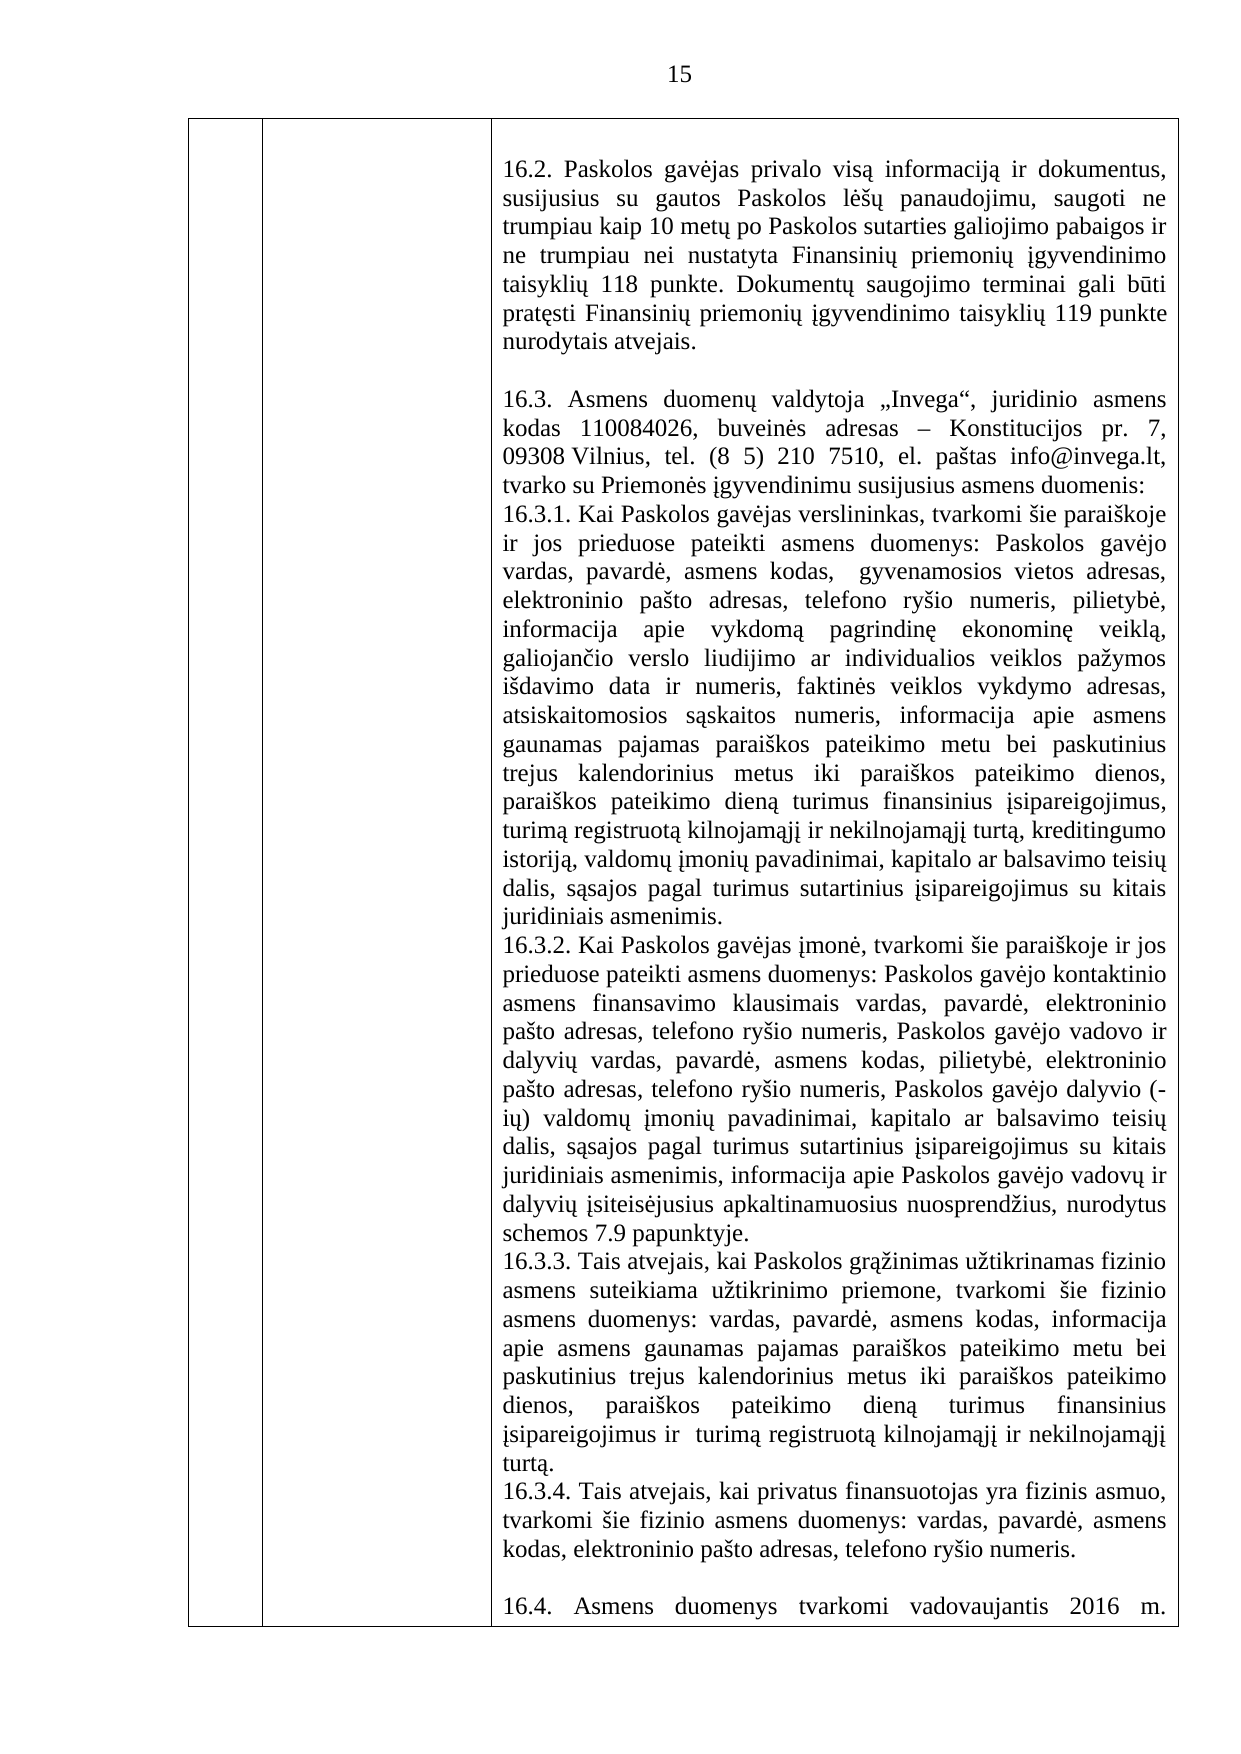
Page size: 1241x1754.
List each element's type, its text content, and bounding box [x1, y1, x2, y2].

table_cell 16.2. Paskolos gavėjas privalo visą informaciją ir dokumentus, susijusius su gautos Paskolos lėšų panaudojimu, saugoti ne trumpiau kaip 10 metų po Paskolos sutarties galiojimo pabaigos ir ne trumpiau nei nustatyta Finansinių priemonių įgyvendinimo taisyklių 118 punkte. Dokumentų saugojimo terminai gali būti pratęsti Finansinių priemonių įgyvendinimo taisyklių 119 punkte nurodytais atvejais. 16.3. Asmens duomenų valdytoja „Invega“, juridinio asmens kodas 110084026, buveinės adresas – Konstitucijos pr. 7, 09308 Vilnius, tel. (8 5) 210 7510, el. paštas info@invega.lt, tvarko su Priemonės įgyvendinimu susijusius asmens duomenis: 16.3.1. Kai Paskolos gavėjas verslininkas, tvarkomi šie paraiškoje ir jos prieduose pateikti asmens duomenys: Paskolos gavėjo vardas, pavardė, asmens kodas, gyvenamosios vietos adresas, elektroninio pašto adresas, telefono ryšio numeris, pilietybė, informacija apie vykdomą pagrindinę ekonominę veiklą, galiojančio verslo liudijimo ar individualios veiklos pažymos išdavimo data ir numeris, faktinės veiklos vykdymo adresas, atsiskaitomosios sąskaitos numeris, informacija apie asmens gaunamas pajamas paraiškos pateikimo metu bei paskutinius trejus kalendorinius metus iki paraiškos pateikimo dienos, paraiškos pateikimo dieną turimus finansinius įsipareigojimus, turimą registruotą kilnojamąjį ir nekilnojamąjį turtą, kreditingumo istoriją, valdomų įmonių pavadinimai, kapitalo ar balsavimo teisių dalis, sąsajos pagal turimus sutartinius įsipareigojimus su kitais juridiniais asmenimis. 16.3.2. Kai Paskolos gavėjas įmonė, tvarkomi šie paraiškoje ir jos prieduose pateikti asmens duomenys: Paskolos gavėjo kontaktinio asmens finansavimo klausimais vardas, pavardė, elektroninio pašto adresas, telefono ryšio numeris, Paskolos gavėjo vadovo ir dalyvių vardas, pavardė, asmens kodas, pilietybė, elektroninio pašto adresas, telefono ryšio numeris, Paskolos gavėjo dalyvio (-ių) valdomų įmonių pavadinimai, kapitalo ar balsavimo teisių dalis, sąsajos pagal turimus sutartinius įsipareigojimus su kitais juridiniais asmenimis, informacija apie Paskolos gavėjo vadovų ir dalyvių įsiteisėjusius apkaltinamuosius nuosprendžius, nurodytus schemos 7.9 papunktyje. 16.3.3. Tais atvejais, kai Paskolos grąžinimas užtikrinamas fizinio asmens suteikiama užtikrinimo priemone, tvarkomi šie fizinio asmens duomenys: vardas, pavardė, asmens kodas, informacija apie asmens gaunamas pajamas paraiškos pateikimo metu bei paskutinius trejus kalendorinius metus iki paraiškos pateikimo dienos, paraiškos pateikimo dieną turimus finansinius įsipareigojimus ir turimą registruotą kilnojamąjį ir nekilnojamąjį turtą. 16.3.4. Tais atvejais, kai privatus finansuotojas yra fizinis asmuo, tvarkomi šie fizinio asmens duomenys: vardas, pavardė, asmens kodas, elektroninio pašto adresas, telefono ryšio numeris. 16.4. Asmens duomenys tvarkomi vadovaujantis 2016 m. [492, 119, 1178, 1626]
table_cell [263, 119, 491, 1626]
table_cell [189, 119, 262, 1626]
